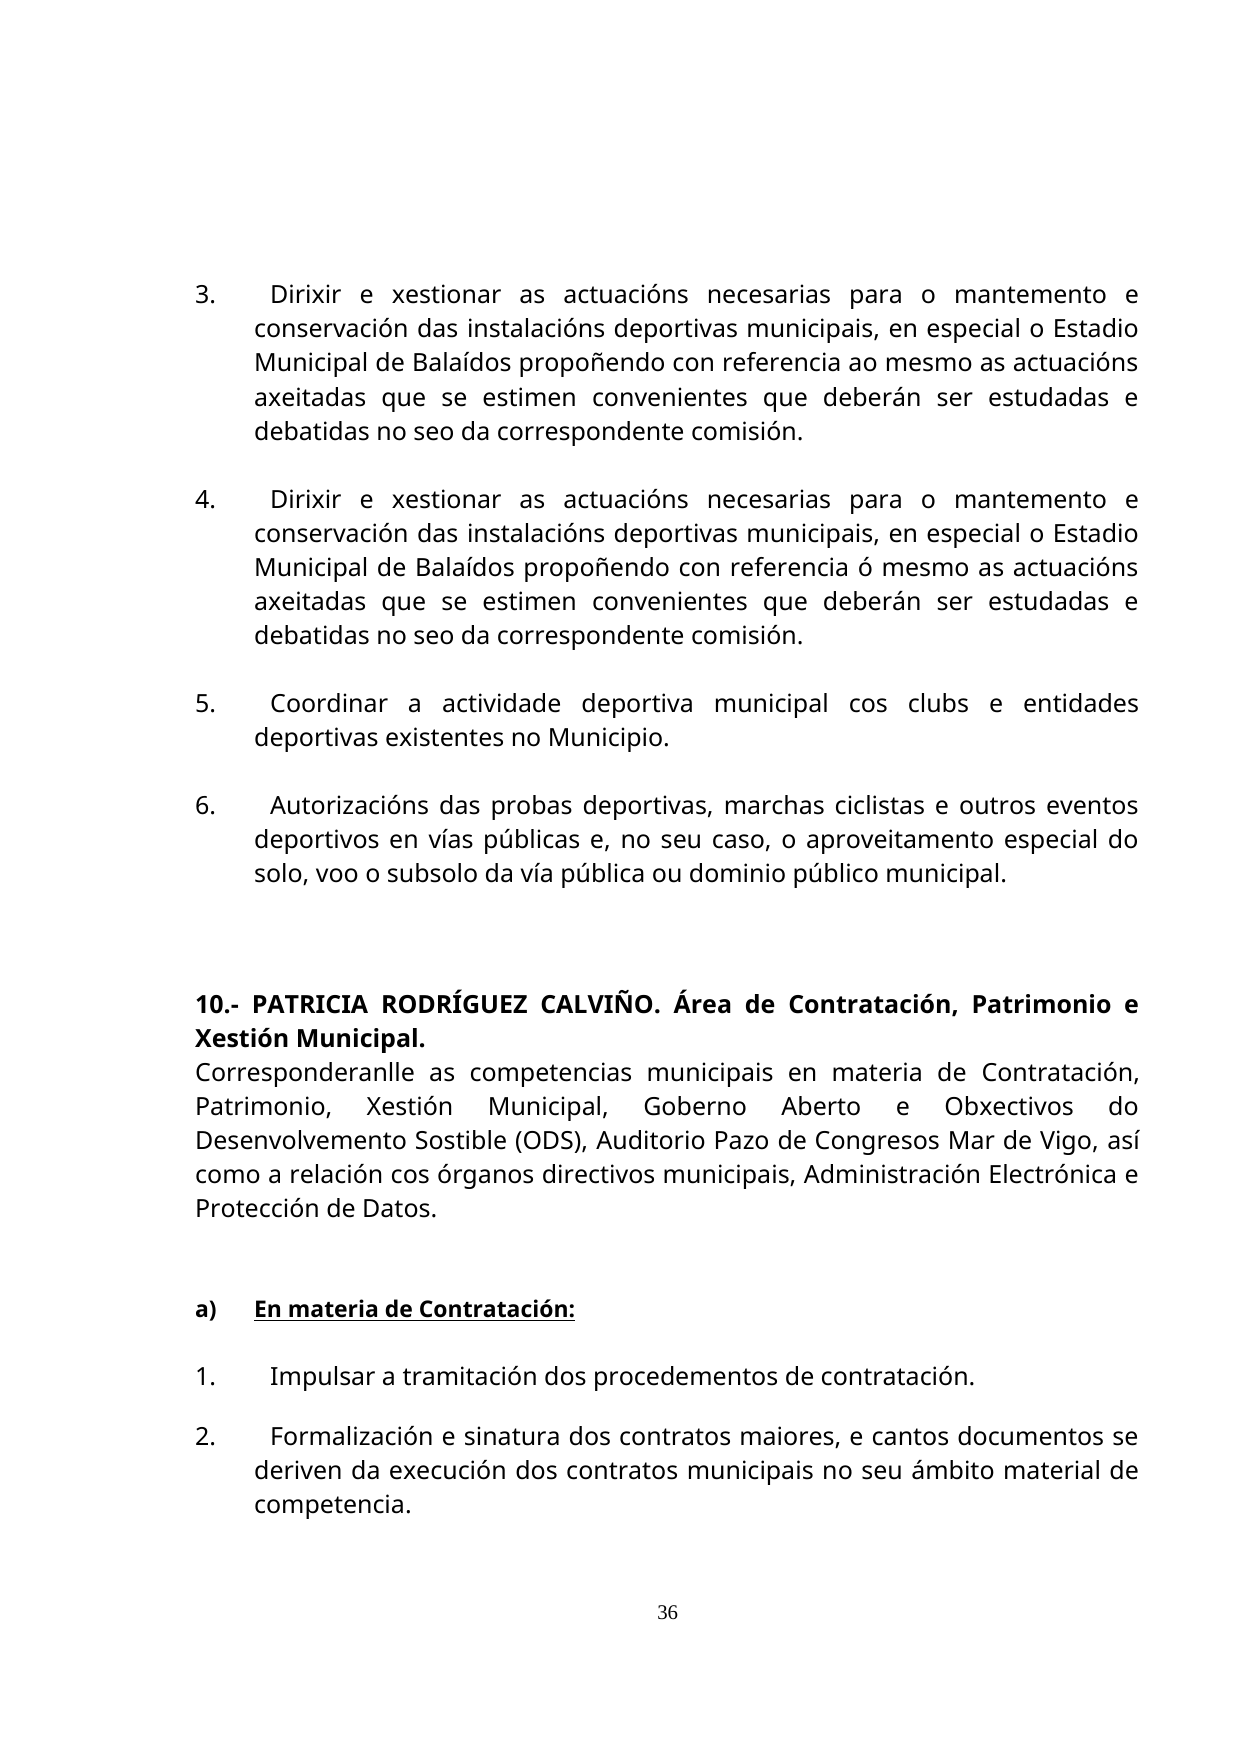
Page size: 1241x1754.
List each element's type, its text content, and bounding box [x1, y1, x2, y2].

text Corresponderanlle as competencias municipais en materia de Contratación, Patrimonio, Xestión Municipal, Goberno Aberto e Obxectivos do Desenvolvemento Sostible (ODS), Auditorio Pazo de Congresos Mar de Vigo, así como a relación cos órganos directivos municipais, Administración Electrónica e Protección de Datos. [195, 1055, 1140, 1225]
list Formalización e sinatura dos contratos maiores, e cantos documentos se deriven da execución dos contratos municipais no seu ámbito material de competencia. [195, 1418, 1140, 1521]
list Coordinar a actividade deportiva municipal cos clubs e entidades deportivas existentes no Municipio. [195, 686, 1140, 754]
text a) En materia de Contratación: [195, 1293, 1140, 1324]
list Autorizacións das probas deportivas, marchas ciclistas e outros eventos deportivos en vías públicas e, no seu caso, o aproveitamento especial do solo, voo o subsolo da vía pública ou dominio público municipal. [195, 788, 1140, 890]
list Dirixir e xestionar as actuacións necesarias para o mantemento e conservación das instalacións deportivas municipais, en especial o Estadio Municipal de Balaídos propoñendo con referencia ó mesmo as actuacións axeitadas que se estimen convenientes que deberán ser estudadas e debatidas no seo da correspondente comisión. [195, 481, 1140, 652]
list Dirixir e xestionar as actuacións necesarias para o mantemento e conservación das instalacións deportivas municipais, en especial o Estadio Municipal de Balaídos propoñendo con referencia ao mesmo as actuacións axeitadas que se estimen convenientes que deberán ser estudadas e debatidas no seo da correspondente comisión. [195, 277, 1140, 447]
text 10.- PATRICIA RODRÍGUEZ CALVIÑO. Área de Contratación, Patrimonio e Xestión Municipal. [195, 987, 1140, 1055]
list Impulsar a tramitación dos procedementos de contratación. [195, 1358, 1140, 1393]
